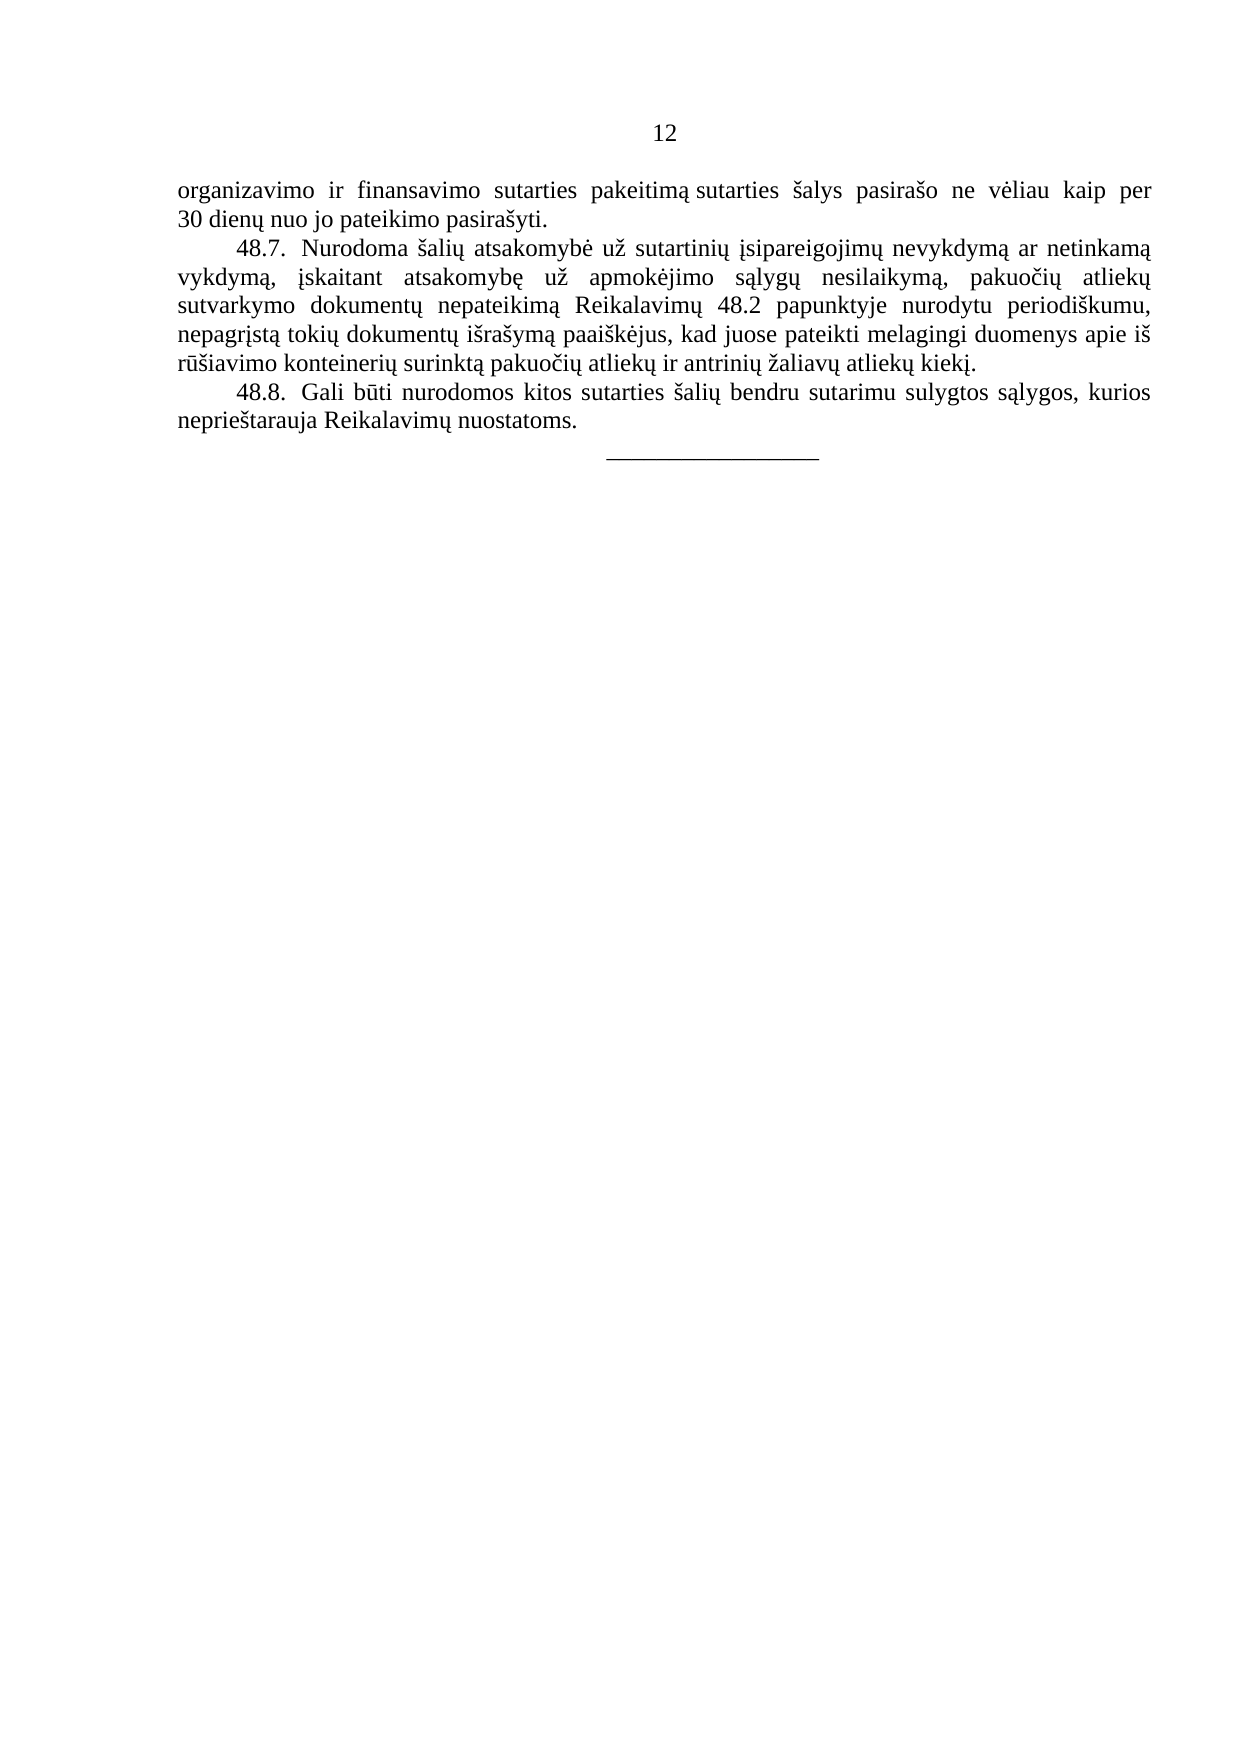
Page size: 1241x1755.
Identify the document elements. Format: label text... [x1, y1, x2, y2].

text _________________ [215, 434, 1152, 463]
text 48.7. Nurodoma šalių atsakomybė už sutartinių įsipareigojimų nevykdymą ar netinkamą vykdymą, įskaitant atsakomybę už apmokėjimo sąlygų nesilaikymą, pakuočių atliekų sutvarkymo dokumentų nepateikimą Reikalavimų 48.2 papunktyje nurodytu periodiškumu, nepagrįstą tokių dokumentų išrašymą paaiškėjus, kad juose pateikti melagingi duomenys apie iš rūšiavimo konteinerių surinktą pakuočių atliekų ir antrinių žaliavų atliekų kiekį. [177, 233, 1152, 377]
text organizavimo ir finansavimo sutarties pakeitimą sutarties šalys pasirašo ne vėliau kaip per 30 dienų nuo jo pateikimo pasirašyti. [177, 176, 1152, 233]
text 48.8. Gali būti nurodomos kitos sutarties šalių bendru sutarimu sulygtos sąlygos, kurios neprieštarauja Reikalavimų nuostatoms. [177, 377, 1152, 434]
